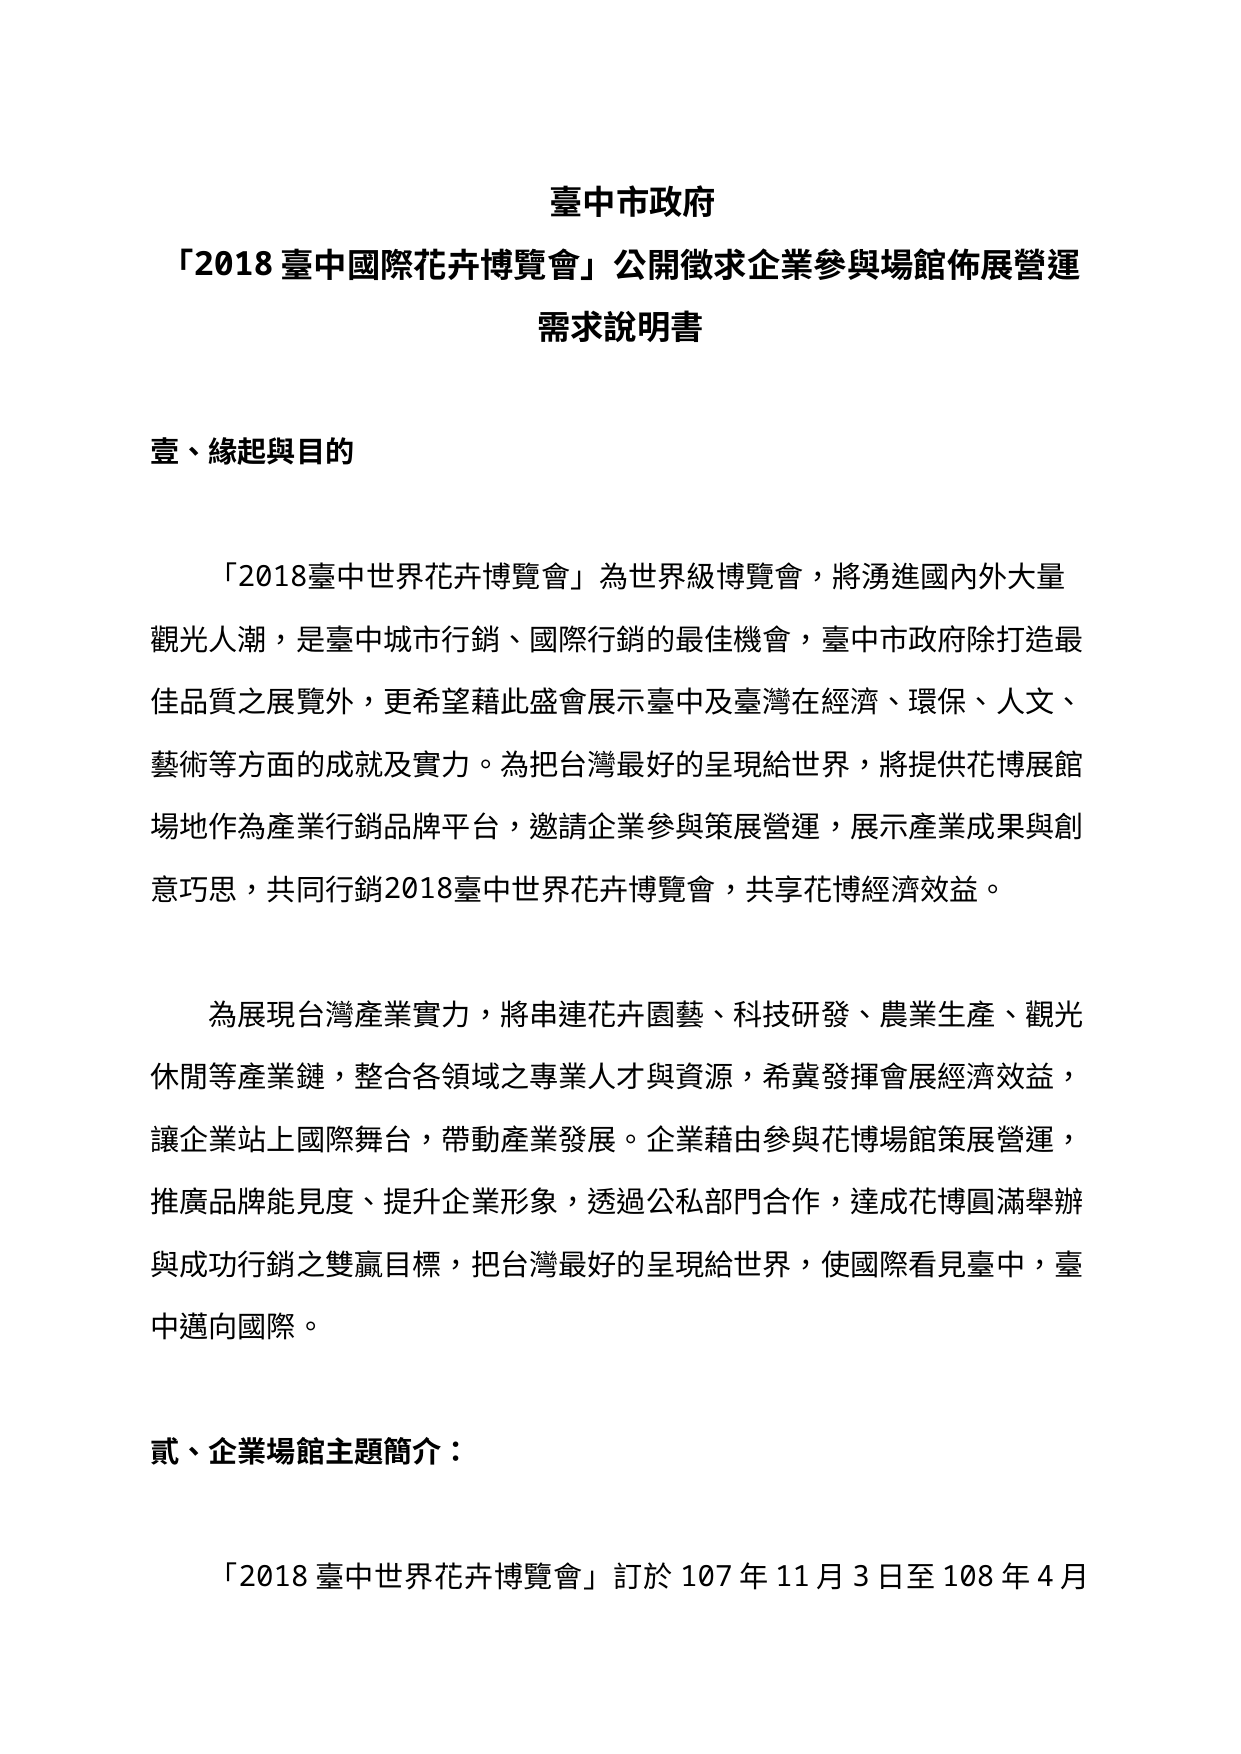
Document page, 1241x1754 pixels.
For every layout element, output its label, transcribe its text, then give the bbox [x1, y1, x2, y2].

text 「2018臺中世界花卉博覽會」訂於107年11月3日至108年4月 [150, 1533, 1090, 1596]
text 「2018臺中國際花卉博覽會」公開徵求企業參與場館佈展營運 [150, 221, 1090, 283]
text 「2018臺中世界花卉博覽會」為世界級博覽會，將湧進國內外大量觀光人潮，是臺中城市行銷、國際行銷的最佳機會，臺中市政府除打造最佳品質之展覽外，更希望藉此盛會展示臺中及臺灣在經濟、環保、人文、藝術等方面的成就及實力。為把台灣最好的呈現給世界，將提供花博展館場地作為產業行銷品牌平台，邀請企業參與策展營運，展示產業成果與創意巧思，共同行銷2018臺中世界花卉博覽會，共享花博經濟效益。 [150, 533, 1090, 908]
text 貳、企業場館主題簡介： [150, 1408, 1090, 1471]
text 為展現台灣產業實力，將串連花卉園藝、科技研發、農業生產、觀光休閒等產業鏈，整合各領域之專業人才與資源，希冀發揮會展經濟效益，讓企業站上國際舞台，帶動產業發展。企業藉由參與花博場館策展營運，推廣品牌能見度、提升企業形象，透過公私部門合作，達成花博圓滿舉辦與成功行銷之雙贏目標，把台灣最好的呈現給世界，使國際看見臺中，臺中邁向國際。 [150, 971, 1090, 1346]
text 需求說明書 [150, 283, 1090, 346]
text 臺中市政府 [175, 158, 1090, 221]
text 壹、緣起與目的 [150, 408, 1090, 471]
